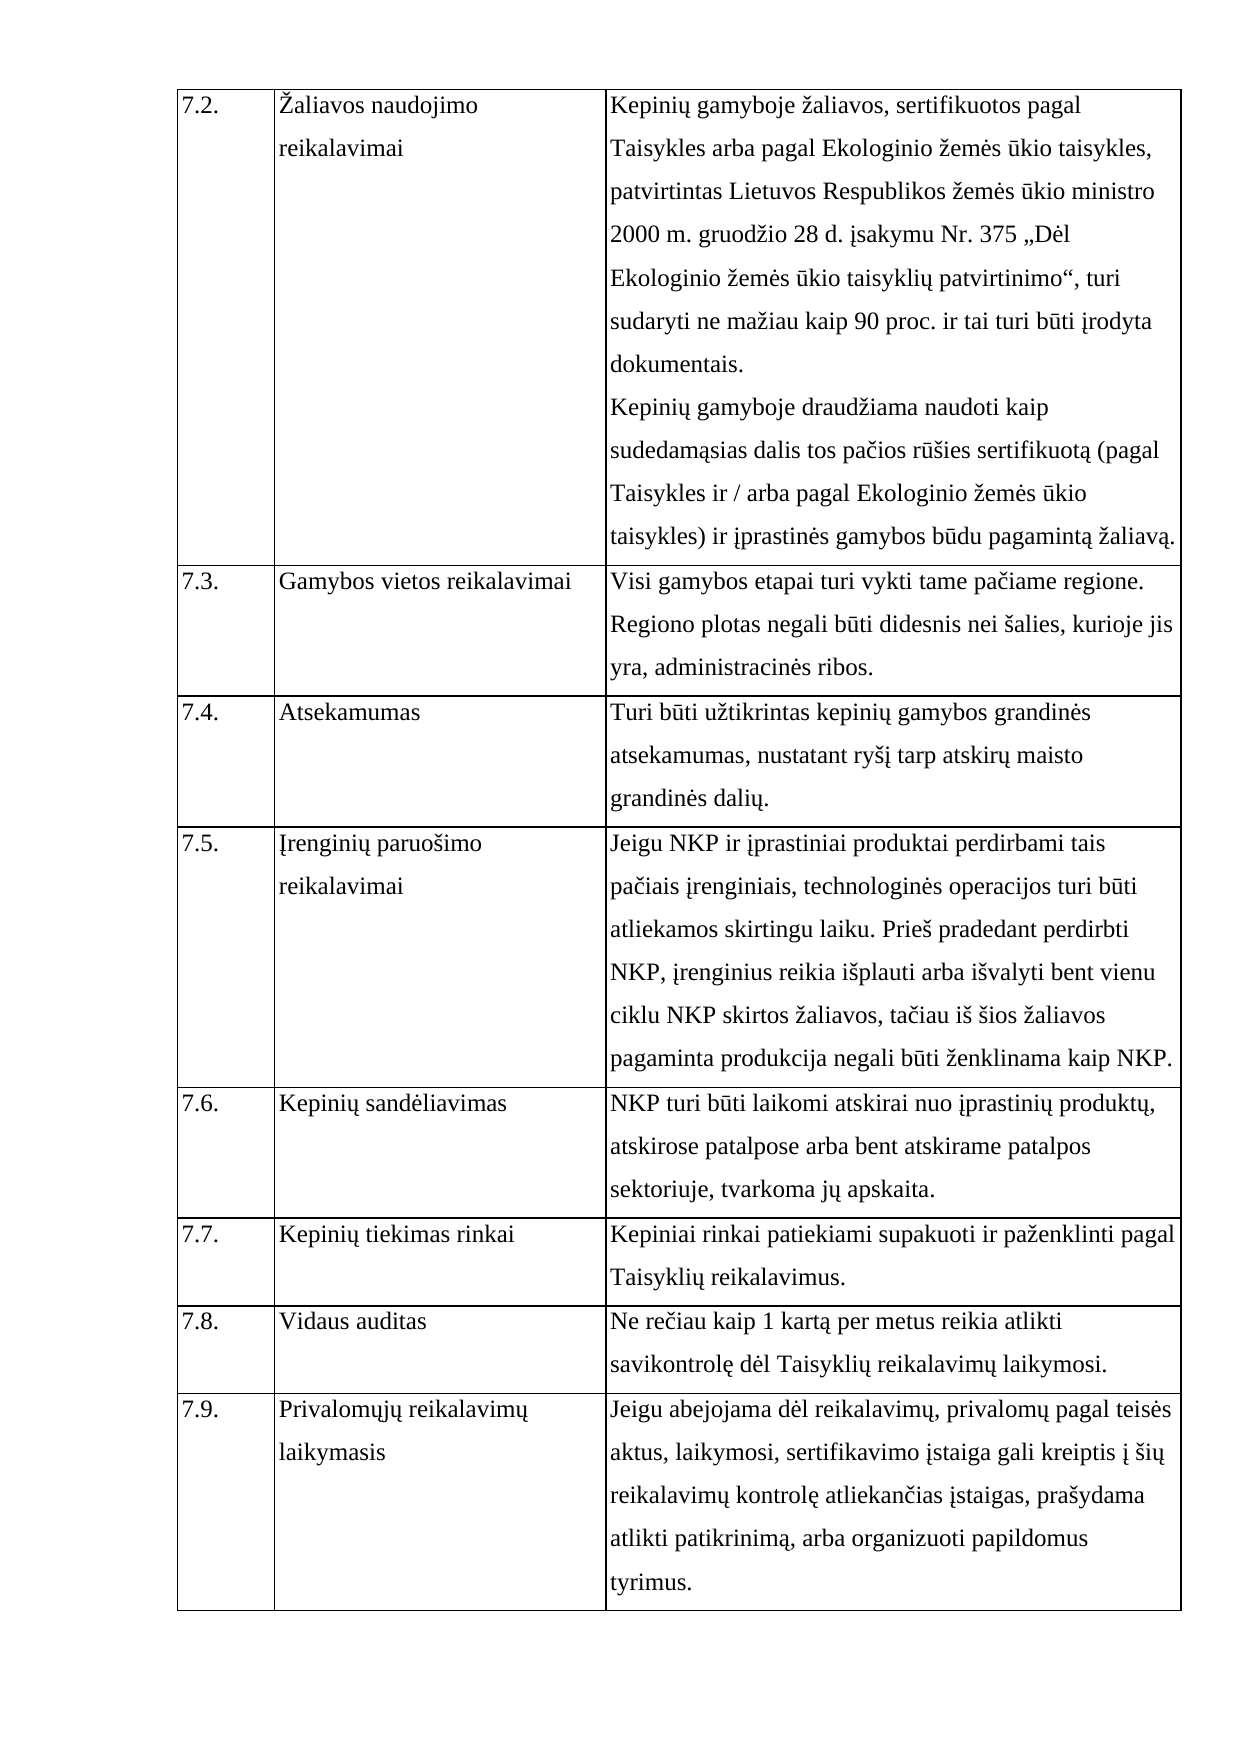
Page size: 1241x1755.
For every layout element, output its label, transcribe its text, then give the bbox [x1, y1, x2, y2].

table_cell NKP turi būti laikomi atskirai nuo įprastinių produktų, atskirose patalpose arba bent atskirame patalpos sektoriuje, tvarkoma jų apskaita. [607, 1088, 1180, 1217]
table_cell Kepiniai rinkai patiekiami supakuoti ir paženklinti pagal Taisyklių reikalavimus. [607, 1219, 1180, 1305]
table_cell Turi būti užtikrintas kepinių gamybos grandinės atsekamumas, nustatant ryšį tarp atskirų maisto grandinės dalių. [607, 697, 1180, 826]
table_cell Jeigu NKP ir įprastiniai produktai perdirbami tais pačiais įrenginiais, technologinės operacijos turi būti atliekamos skirtingu laiku. Prieš pradedant perdirbti NKP, įrenginius reikia išplauti arba išvalyti bent vienu ciklu NKP skirtos žaliavos, tačiau iš šios žaliavos pagaminta produkcija negali būti ženklinama kaip NKP. [607, 828, 1180, 1086]
table_cell Įrenginių paruošimo reikalavimai [275, 828, 605, 1086]
table_cell 7.9. [178, 1394, 274, 1610]
table_cell 7.6. [178, 1088, 274, 1217]
table_cell 7.5. [178, 828, 274, 1086]
table_cell Ne rečiau kaip 1 kartą per metus reikia atlikti savikontrolę dėl Taisyklių reikalavimų laikymosi. [607, 1307, 1180, 1393]
table_cell 7.3. [178, 566, 274, 695]
table_cell Kepinių tiekimas rinkai [275, 1219, 605, 1305]
table_cell Jeigu abejojama dėl reikalavimų, privalomų pagal teisės aktus, laikymosi, sertifikavimo įstaiga gali kreiptis į šių reikalavimų kontrolę atliekančias įstaigas, prašydama atlikti patikrinimą, arba organizuoti papildomus tyrimus. [607, 1394, 1180, 1610]
table_cell Privalomųjų reikalavimų laikymasis [275, 1394, 605, 1610]
table_cell 7.2. [178, 90, 274, 564]
table_cell Žaliavos naudojimo reikalavimai [275, 90, 605, 564]
table_cell 7.4. [178, 697, 274, 826]
table_cell Kepinių gamyboje žaliavos, sertifikuotos pagal Taisykles arba pagal Ekologinio žemės ūkio taisykles, patvirtintas Lietuvos Respublikos žemės ūkio ministro 2000 m. gruodžio 28 d. įsakymu Nr. 375 „Dėl Ekologinio žemės ūkio taisyklių patvirtinimo“, turi sudaryti ne mažiau kaip 90 proc. ir tai turi būti įrodyta dokumentais. Kepinių gamyboje draudžiama naudoti kaip sudedamąsias dalis tos pačios rūšies sertifikuotą (pagal Taisykles ir / arba pagal Ekologinio žemės ūkio taisykles) ir įprastinės gamybos būdu pagamintą žaliavą. [607, 90, 1180, 564]
table_cell Visi gamybos etapai turi vykti tame pačiame regione. Regiono plotas negali būti didesnis nei šalies, kurioje jis yra, administracinės ribos. [607, 566, 1180, 695]
table_cell Vidaus auditas [275, 1307, 605, 1393]
table_cell 7.8. [178, 1307, 274, 1393]
table_cell Gamybos vietos reikalavimai [275, 566, 605, 695]
table_cell Atsekamumas [275, 697, 605, 826]
table_cell 7.7. [178, 1219, 274, 1305]
table_cell Kepinių sandėliavimas [275, 1088, 605, 1217]
